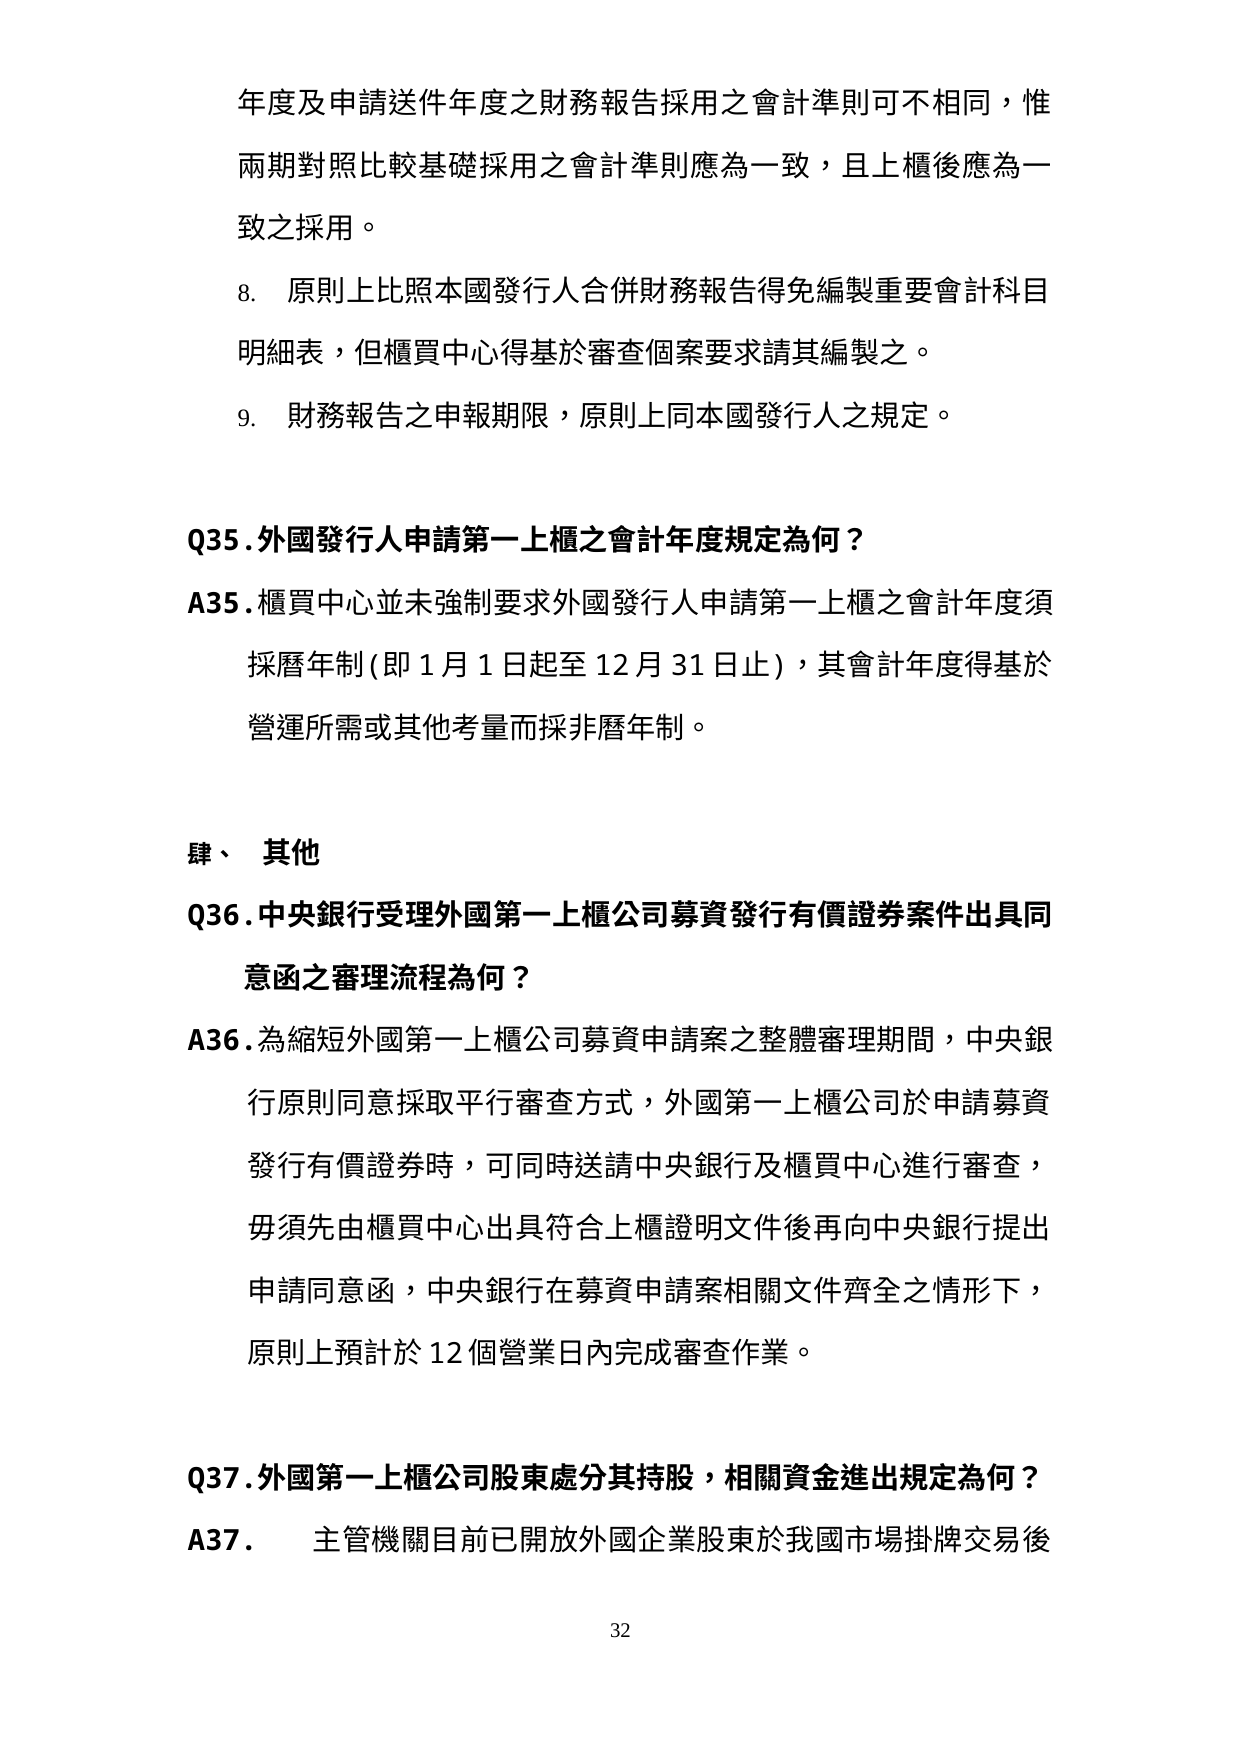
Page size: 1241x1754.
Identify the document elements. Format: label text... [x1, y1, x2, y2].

list 原則上比照本國發行人合併財務報告得免編製重要會計科目明細表，但櫃買中心得基於審查個案要求請其編製之。 [237, 247, 1053, 372]
text A36.為縮短外國第一上櫃公司募資申請案之整體審理期間，中央銀行原則同意採取平行審查方式，外國第一上櫃公司於申請募資發行有價證券時，可同時送請中央銀行及櫃買中心進行審查，毋須先由櫃買中心出具符合上櫃證明文件後再向中央銀行提出申請同意函，中央銀行在募資申請案相關文件齊全之情形下，原則上預計於12個營業日內完成審查作業。 [187, 997, 1053, 1372]
text Q35.外國發行人申請第一上櫃之會計年度規定為何？ [187, 497, 1053, 559]
text Q36.中央銀行受理外國第一上櫃公司募資發行有價證券案件出具同意函之審理流程為何？ [187, 872, 1053, 997]
text A37. 主管機關目前已開放外國企業股東於我國市場掛牌交易後 [187, 1497, 1053, 1559]
text A35.櫃買中心並未強制要求外國發行人申請第一上櫃之會計年度須採曆年制(即1月1日起至12月31日止)，其會計年度得基於營運所需或其他考量而採非曆年制。 [187, 559, 1053, 747]
list 其他 [187, 809, 1053, 872]
list 財務報告之申報期限，原則上同本國發行人之規定。 [237, 372, 1053, 434]
text Q37.外國第一上櫃公司股東處分其持股，相關資金進出規定為何？ [187, 1434, 1053, 1497]
list 年度及申請送件年度之財務報告採用之會計準則可不相同，惟兩期對照比較基礎採用之會計準則應為一致，且上櫃後應為一致之採用。 [237, 59, 1053, 247]
